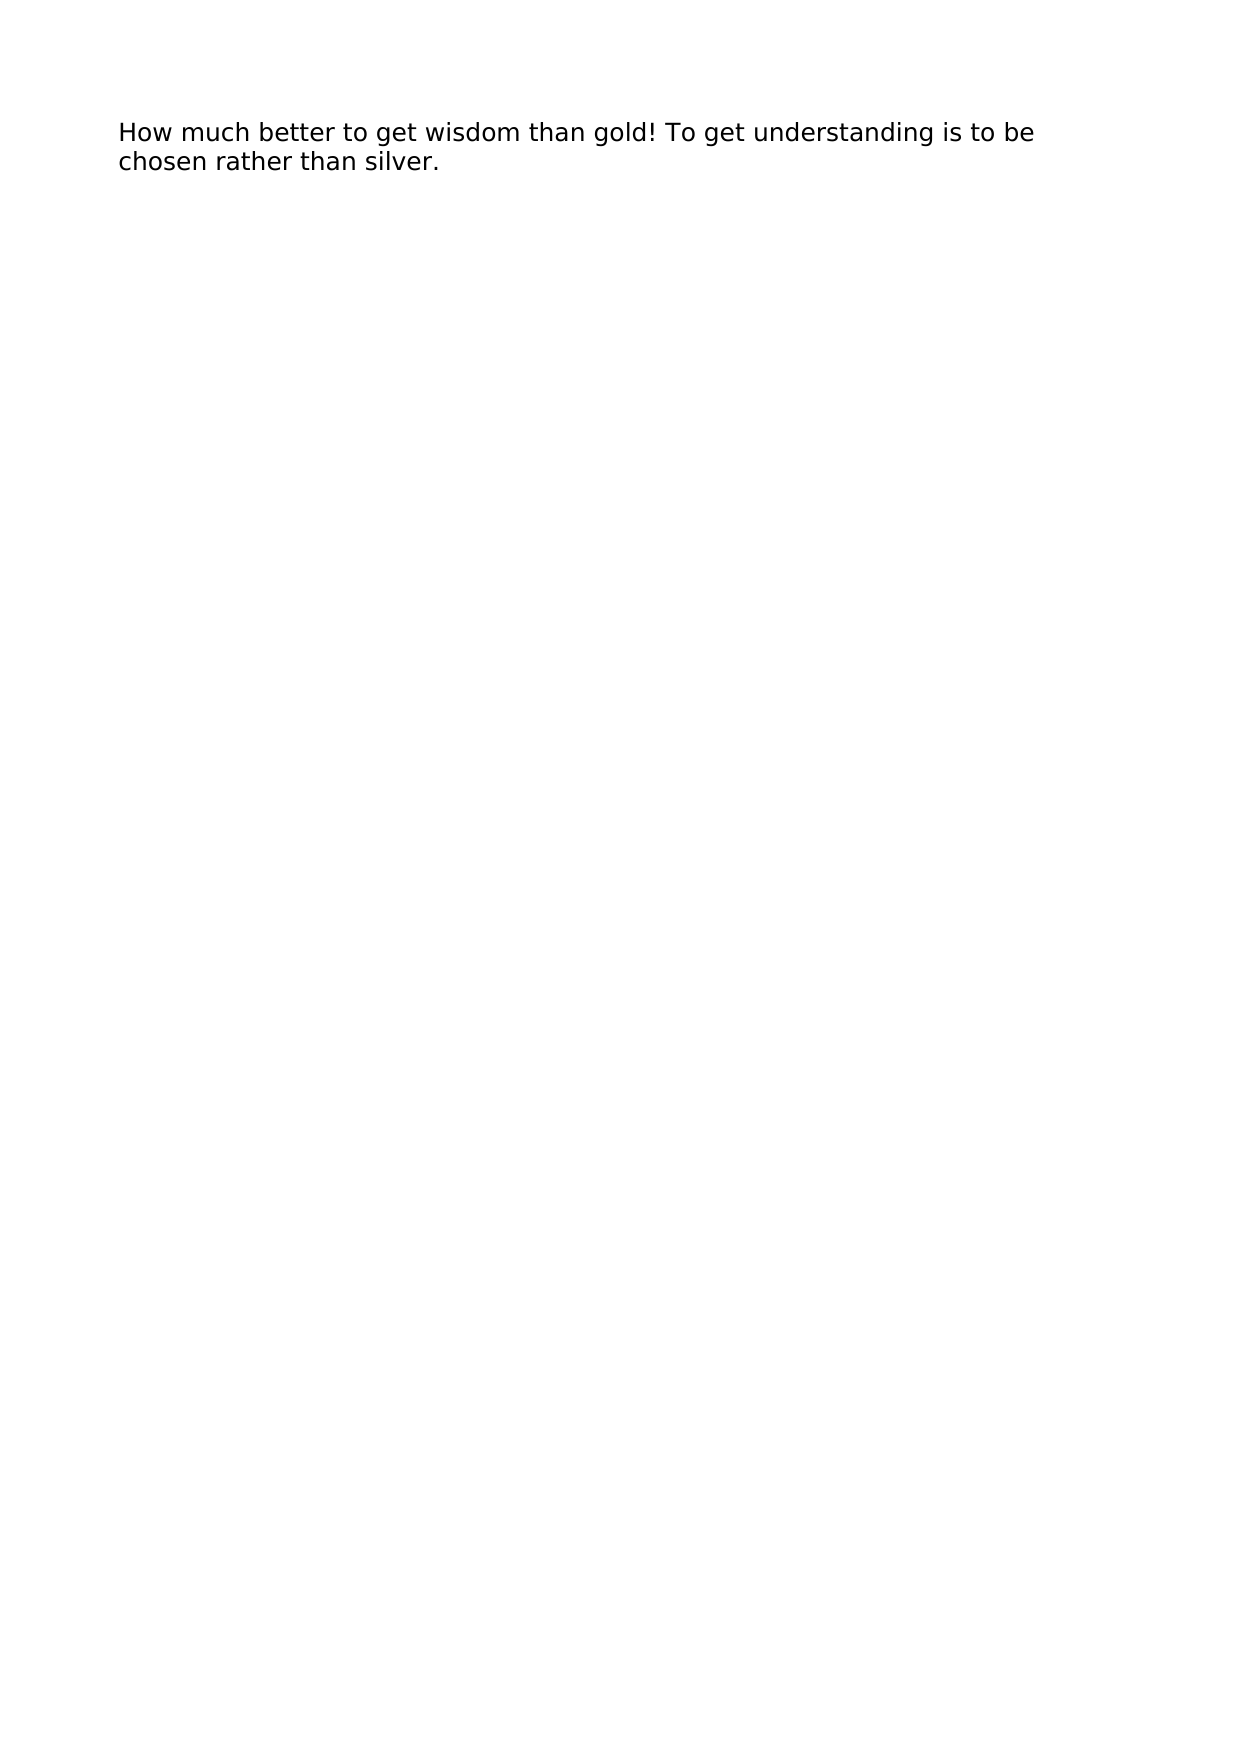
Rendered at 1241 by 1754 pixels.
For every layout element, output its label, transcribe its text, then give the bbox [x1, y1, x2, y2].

text How much better to get wisdom than gold! To get understanding is to be chosen rather than silver. [118, 118, 1122, 176]
